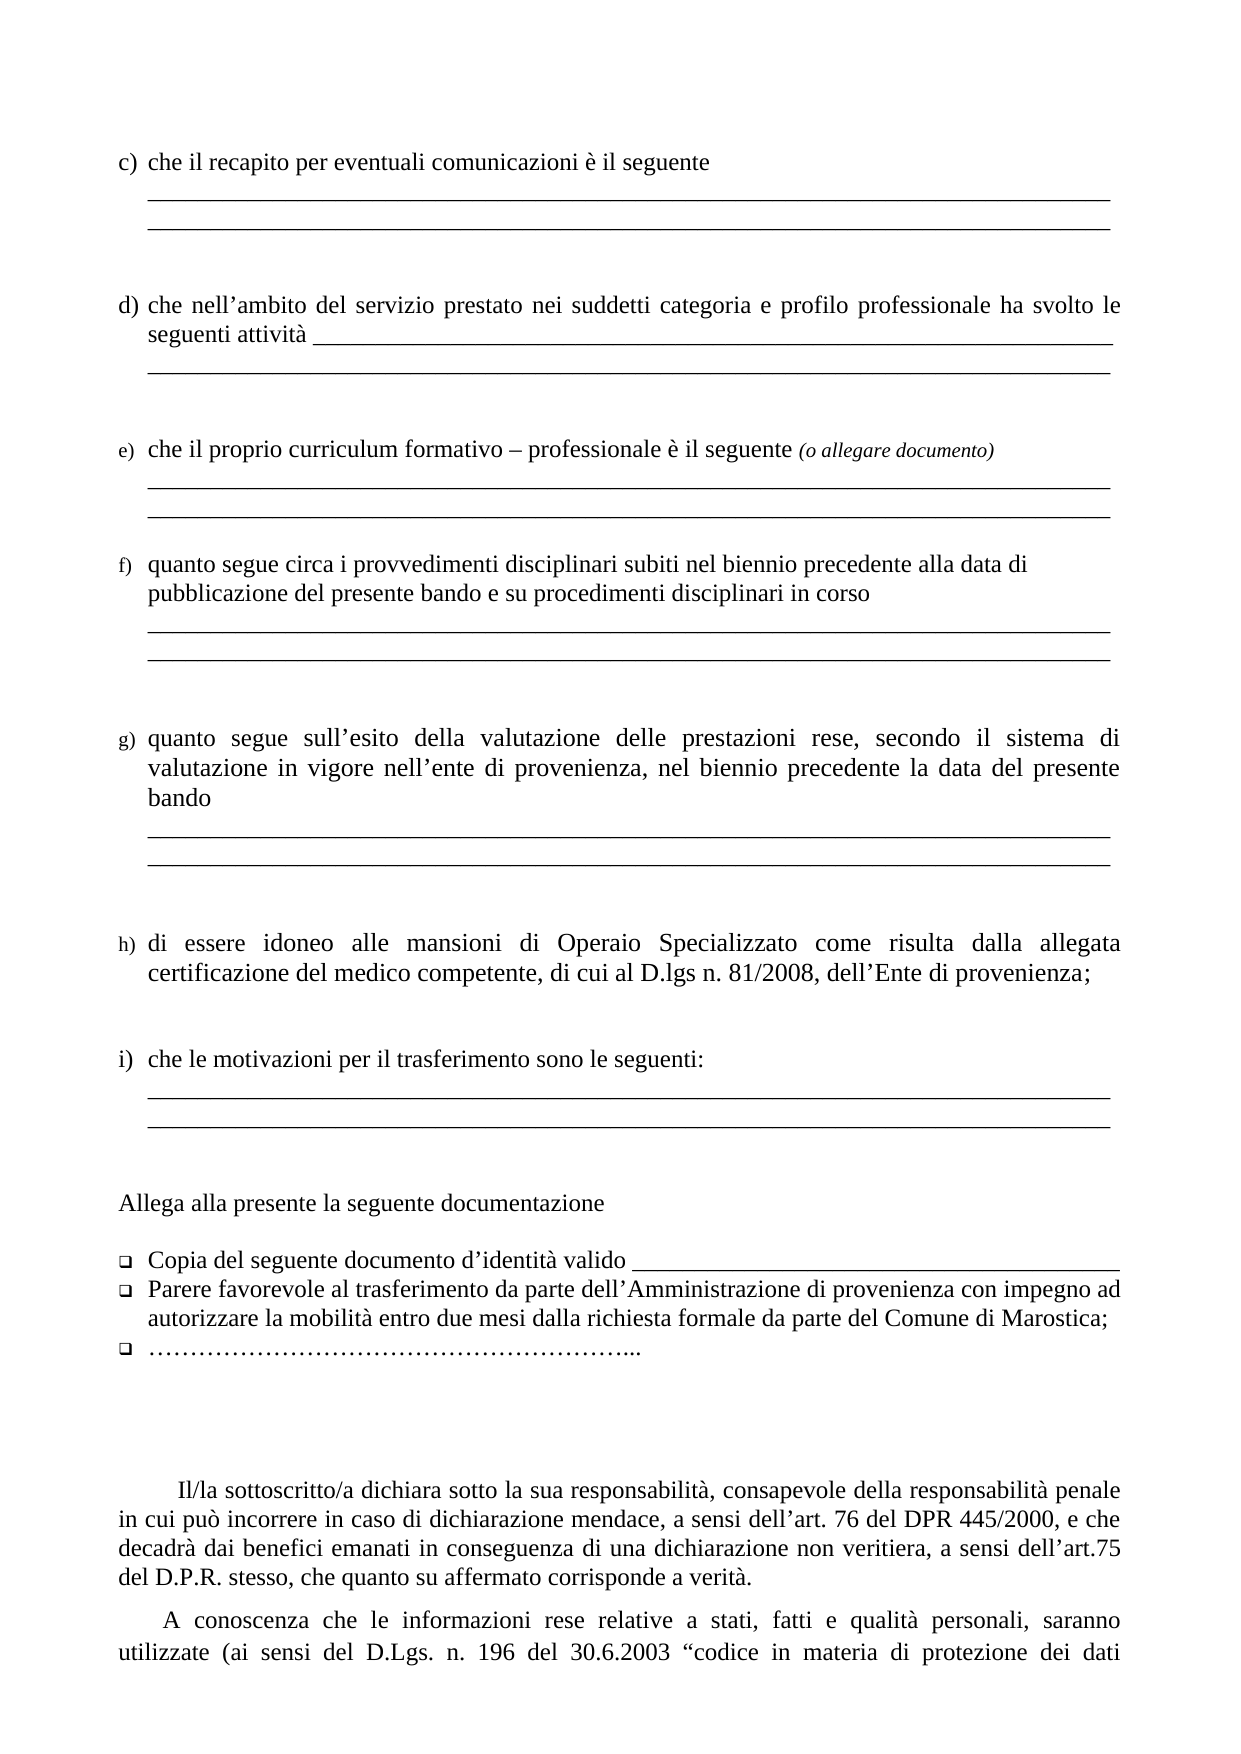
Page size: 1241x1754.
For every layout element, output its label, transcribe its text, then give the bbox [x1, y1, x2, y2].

text _____________________________________________________________________________ [148, 492, 1122, 521]
text _____________________________________________________________________________ [148, 1073, 1122, 1102]
text _____________________________________________________________________________ [148, 841, 1122, 869]
list quanto segue circa i provvedimenti disciplinari subiti nel biennio precedente alla data di pubblicazione del presente bando e su procedimenti disciplinari in corso _____________________________________________________________________________ [118, 549, 1122, 636]
list Parere favorevole al trasferimento da parte dell’Amministrazione di provenienza con impegno ad autorizzare la mobilità entro due mesi dalla richiesta formale da parte del Comune di Marostica; [118, 1274, 1122, 1332]
list …………………………………………………... [118, 1332, 1122, 1361]
list che il proprio curriculum formativo – professionale è il seguente (o allegare documento) [118, 434, 1122, 463]
list che il recapito per eventuali comunicazioni è il seguente [118, 147, 1122, 176]
text Il/la sottoscritto/a dichiara sotto la sua responsabilità, consapevole della responsabilità penale in cui può incorrere in caso di dichiarazione mendace, a sensi dell’art. 76 del DPR 445/2000, e che decadrà dai benefici emanati in conseguenza di una dichiarazione non veritiera, a sensi dell’art.75 del D.P.R. stesso, che quanto su affermato corrisponde a verità. [118, 1476, 1122, 1591]
text _____________________________________________________________________________ [148, 463, 1122, 492]
list che le motivazioni per il trasferimento sono le seguenti: [118, 1044, 1122, 1073]
text _____________________________________________________________________________ [148, 204, 1122, 233]
list di essere idoneo alle mansioni di Operaio Specializzato come risulta dalla allegata certificazione del medico competente, di cui al D.lgs n. 81/2008, dell’Ente di provenienza; [118, 927, 1122, 987]
text _____________________________________________________________________________ [148, 812, 1122, 841]
text _____________________________________________________________________________ [148, 176, 1122, 204]
text _____________________________________________________________________________ [148, 636, 1122, 664]
text _____________________________________________________________________________ [148, 348, 1122, 377]
list Copia del seguente documento d’identità valido _______________________________________ [118, 1246, 1122, 1274]
list che nell’ambito del servizio prestato nei suddetti categoria e profilo professionale ha svolto le seguenti attività ________________________________________________________________ [118, 291, 1122, 348]
text Allega alla presente la seguente documentazione [118, 1188, 1122, 1217]
list quanto segue sull’esito della valutazione delle prestazioni rese, secondo il sistema di valutazione in vigore nell’ente di provenienza, nel biennio precedente la data del presente bando [118, 722, 1122, 812]
text _____________________________________________________________________________ [148, 1102, 1122, 1131]
text A conoscenza che le informazioni rese relative a stati, fatti e qualità personali, saranno utilizzate (ai sensi del D.Lgs. n. 196 del 30.6.2003 “codice in materia di protezione dei dati [118, 1603, 1122, 1666]
